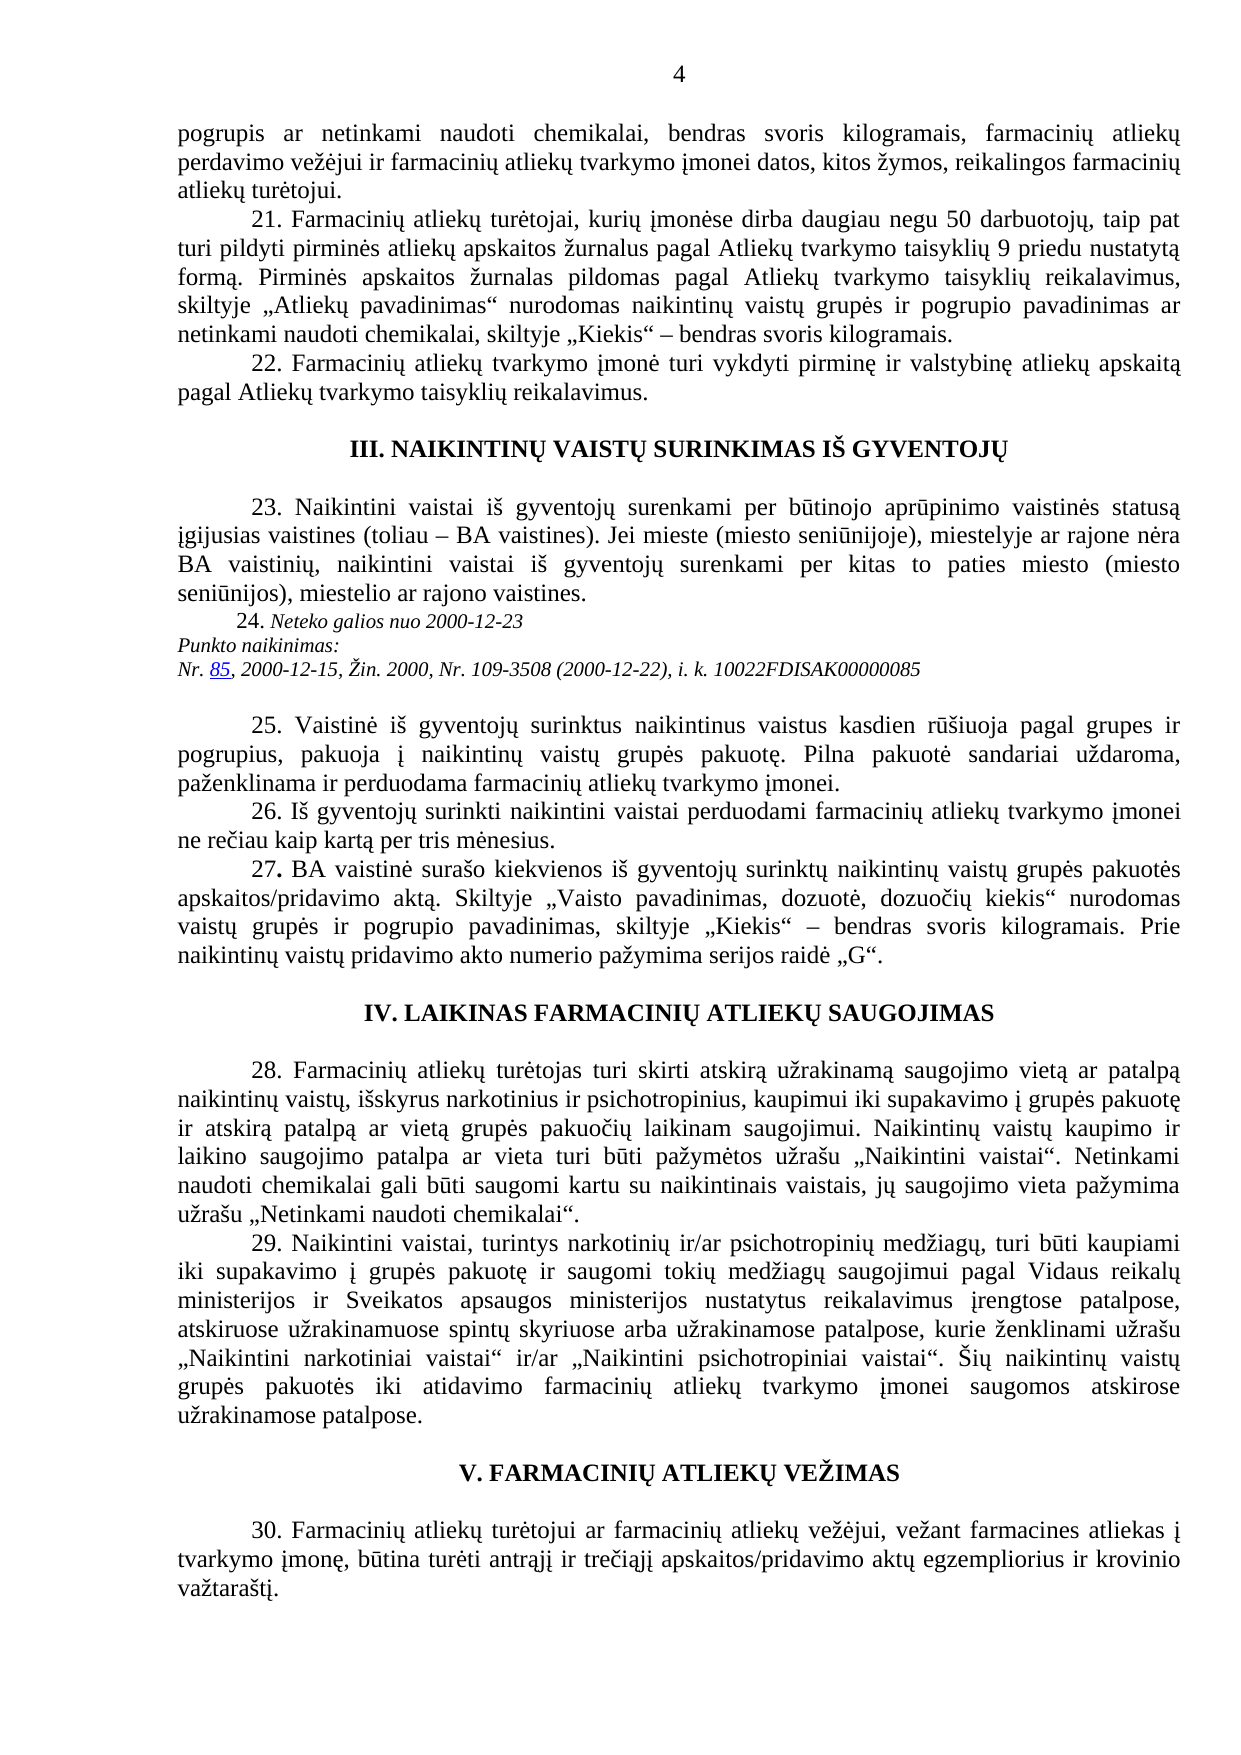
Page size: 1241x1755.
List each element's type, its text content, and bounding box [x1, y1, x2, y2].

text 29. Naikintini vaistai, turintys narkotinių ir/ar psichotropinių medžiagų, turi būti kaupiami iki supakavimo į grupės pakuotę ir saugomi tokių medžiagų saugojimui pagal Vidaus reikalų ministerijos ir Sveikatos apsaugos ministerijos nustatytus reikalavimus įrengtose patalpose, atskiruose užrakinamuose spintų skyriuose arba užrakinamose patalpose, kurie ženklinami užrašu „Naikintini narkotiniai vaistai“ ir/ar „Naikintini psichotropiniai vaistai“. Šių naikintinų vaistų grupės pakuotės iki atidavimo farmacinių atliekų tvarkymo įmonei saugomos atskirose užrakinamose patalpose. [177, 1228, 1181, 1429]
text V. FARMACINIŲ ATLIEKŲ VEŽIMAS [177, 1458, 1181, 1486]
text 26. Iš gyventojų surinkti naikintini vaistai perduodami farmacinių atliekų tvarkymo įmonei ne rečiau kaip kartą per tris mėnesius. [177, 796, 1181, 854]
text 25. Vaistinė iš gyventojų surinktus naikintinus vaistus kasdien rūšiuoja pagal grupes ir pogrupius, pakuoja į naikintinų vaistų grupės pakuotę. Pilna pakuotė sandariai uždaroma, paženklinama ir perduodama farmacinių atliekų tvarkymo įmonei. [177, 710, 1181, 796]
text Punkto naikinimas: [177, 633, 1181, 657]
text 28. Farmacinių atliekų turėtojas turi skirti atskirą užrakinamą saugojimo vietą ar patalpą naikintinų vaistų, išskyrus narkotinius ir psichotropinius, kaupimui iki supakavimo į grupės pakuotę ir atskirą patalpą ar vietą grupės pakuočių laikinam saugojimui. Naikintinų vaistų kaupimo ir laikino saugojimo patalpa ar vieta turi būti pažymėtos užrašu „Naikintini vaistai“. Netinkami naudoti chemikalai gali būti saugomi kartu su naikintinais vaistais, jų saugojimo vieta pažymima užrašu „Netinkami naudoti chemikalai“. [177, 1055, 1181, 1228]
text pogrupis ar netinkami naudoti chemikalai, bendras svoris kilogramais, farmacinių atliekų perdavimo vežėjui ir farmacinių atliekų tvarkymo įmonei datos, kitos žymos, reikalingos farmacinių atliekų turėtojui. [177, 118, 1181, 204]
text IV. LAIKINAS FARMACINIŲ ATLIEKŲ SAUGOJIMAS [177, 998, 1181, 1026]
text 23. Naikintini vaistai iš gyventojų surenkami per būtinojo aprūpinimo vaistinės statusą įgijusias vaistines (toliau – BA vaistines). Jei mieste (miesto seniūnijoje), miestelyje ar rajone nėra BA vaistinių, naikintini vaistai iš gyventojų surenkami per kitas to paties miesto (miesto seniūnijos), miestelio ar rajono vaistines. [177, 492, 1181, 607]
text 27. BA vaistinė surašo kiekvienos iš gyventojų surinktų naikintinų vaistų grupės pakuotės apskaitos/pridavimo aktą. Skiltyje „Vaisto pavadinimas, dozuotė, dozuočių kiekis“ nurodomas vaistų grupės ir pogrupio pavadinimas, skiltyje „Kiekis“ – bendras svoris kilogramais. Prie naikintinų vaistų pridavimo akto numerio pažymima serijos raidė „G“. [177, 854, 1181, 969]
text Nr. 85, 2000-12-15, Žin. 2000, Nr. 109-3508 (2000-12-22), i. k. 10022FDISAK00000085 [177, 657, 1181, 681]
text 22. Farmacinių atliekų tvarkymo įmonė turi vykdyti pirminę ir valstybinę atliekų apskaitą pagal Atliekų tvarkymo taisyklių reikalavimus. [177, 348, 1181, 406]
text 30. Farmacinių atliekų turėtojui ar farmacinių atliekų vežėjui, vežant farmacines atliekas į tvarkymo įmonę, būtina turėti antrąjį ir trečiąjį apskaitos/pridavimo aktų egzempliorius ir krovinio važtaraštį. [177, 1515, 1181, 1601]
text 24. Neteko galios nuo 2000-12-23 [177, 607, 1181, 633]
text III. NAIKINTINŲ VAISTŲ SURINKIMAS IŠ GYVENTOJŲ [177, 434, 1181, 463]
text 21. Farmacinių atliekų turėtojai, kurių įmonėse dirba daugiau negu 50 darbuotojų, taip pat turi pildyti pirminės atliekų apskaitos žurnalus pagal Atliekų tvarkymo taisyklių 9 priedu nustatytą formą. Pirminės apskaitos žurnalas pildomas pagal Atliekų tvarkymo taisyklių reikalavimus, skiltyje „Atliekų pavadinimas“ nurodomas naikintinų vaistų grupės ir pogrupio pavadinimas ar netinkami naudoti chemikalai, skiltyje „Kiekis“ – bendras svoris kilogramais. [177, 204, 1181, 348]
